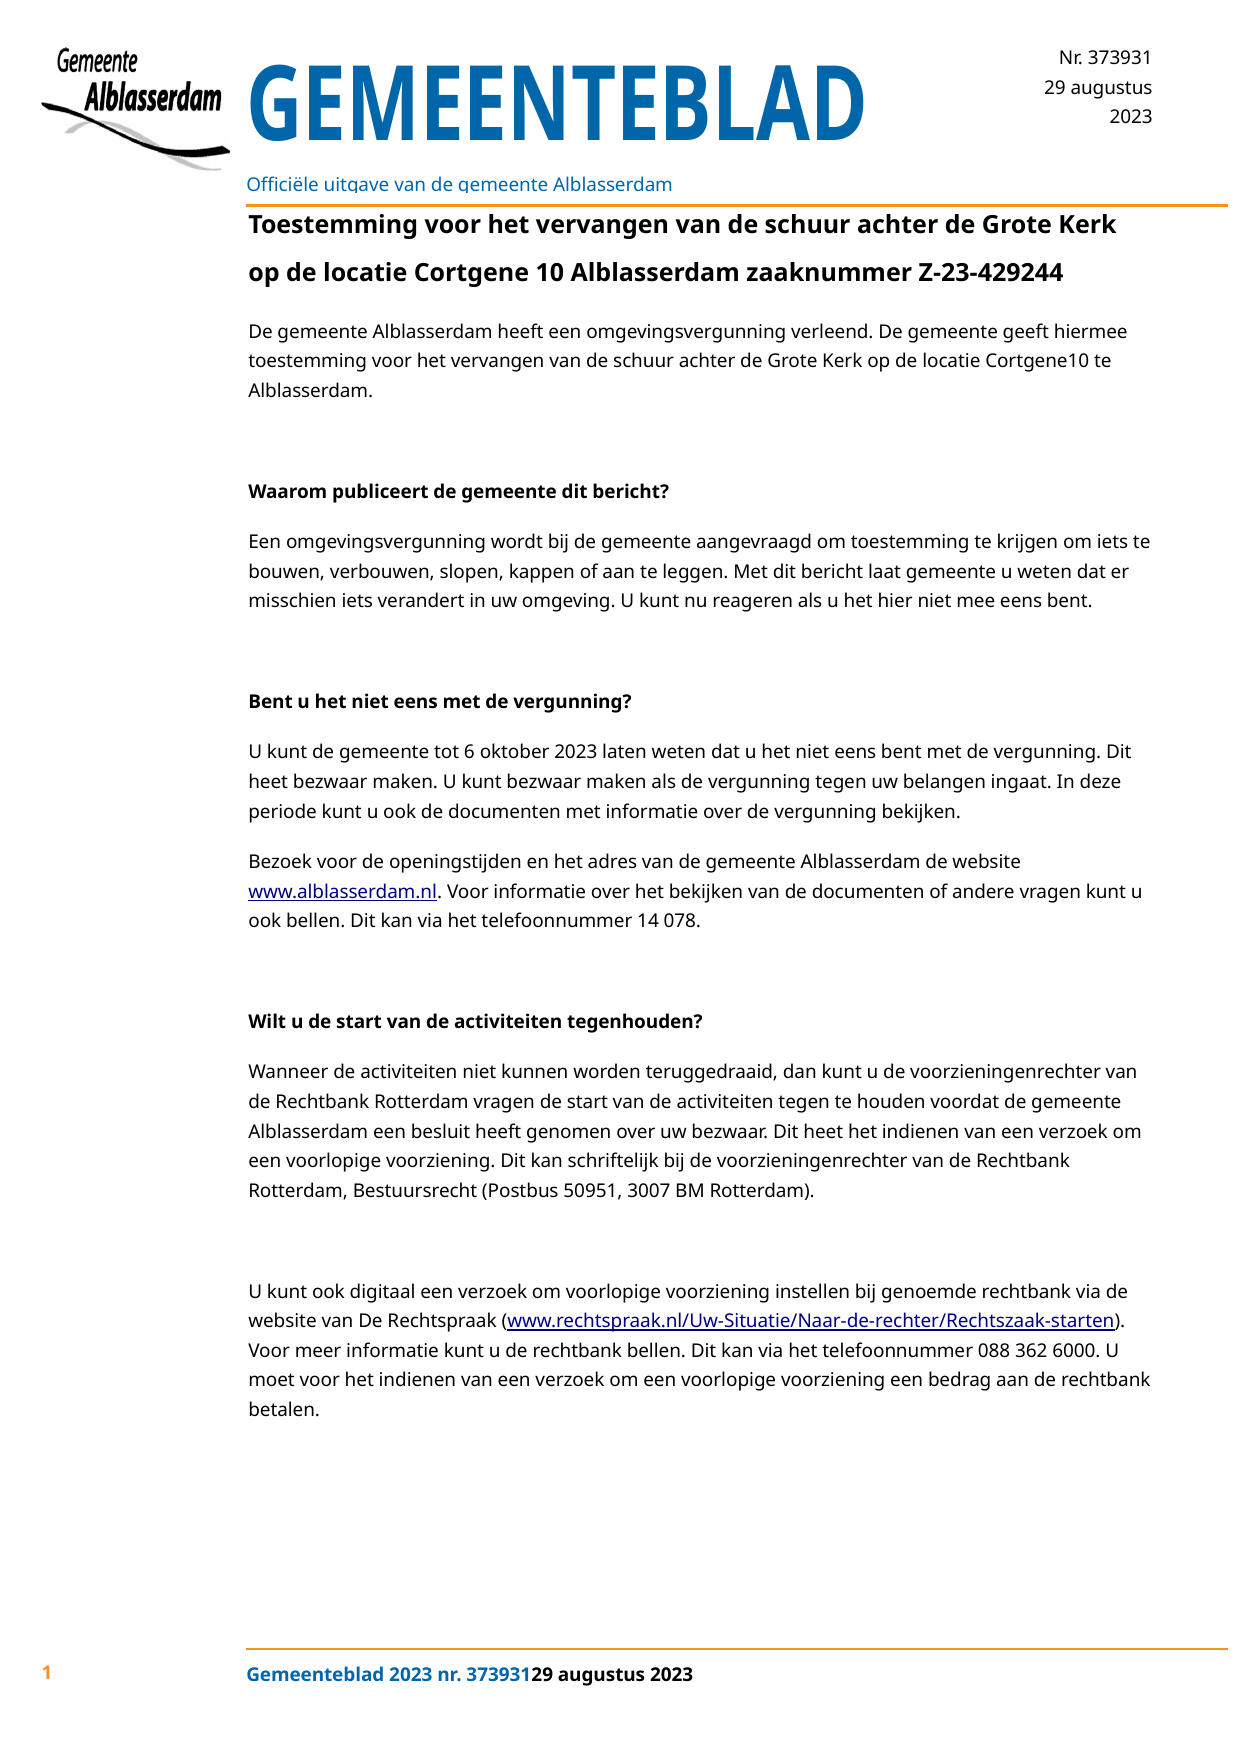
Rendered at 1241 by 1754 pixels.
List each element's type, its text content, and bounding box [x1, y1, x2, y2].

text De gemeente Alblasserdam heeft een omgevingsvergunning verleend. De gemeente geeft hiermee toestemming voor het vervangen van de schuur achter de Grote Kerk op de locatie Cortgene10 te Alblasserdam. [248, 318, 1152, 403]
picture [41, 47, 231, 172]
text Bezoek voor de openingstijden en het adres van de gemeente Alblasserdam de website www.alblasserdam.nl. Voor informatie over het bekijken van de documenten of andere vragen kunt u ook bellen. Dit kan via het telefoonnummer 14 078. [248, 848, 1152, 933]
text Wilt u de start van de activiteiten tegenhouden? [248, 1008, 1152, 1034]
text U kunt ook digitaal een verzoek om voorlopige voorziening instellen bij genoemde rechtbank via de website van De Rechtspraak (www.rechtspraak.nl/Uw-Situatie/Naar-de-rechter/Rechtszaak-starten). Voor meer informatie kunt u de rechtbank bellen. Dit kan via het telefoonnummer 088 362 6000. U moet voor het indienen van een verzoek om een voorlopige voorziening een bedrag aan de rechtbank betalen. [248, 1278, 1152, 1422]
text Wanneer de activiteiten niet kunnen worden teruggedraaid, dan kunt u de voorzieningenrechter van de Rechtbank Rotterdam vragen de start van de activiteiten tegen te houden voordat de gemeente Alblasserdam een besluit heeft genomen over uw bezwaar. Dit heet het indienen van een verzoek om een voorlopige voorziening. Dit kan schriftelijk bij de voorzieningenrechter van de Rechtbank Rotterdam, Bestuursrecht (Postbus 50951, 3007 BM Rotterdam). [248, 1059, 1152, 1203]
text Bent u het niet eens met de vergunning? [248, 688, 1152, 714]
text Een omgevingsvergunning wordt bij de gemeente aangevraagd om toestemming te krijgen om iets te bouwen, verbouwen, slopen, kappen of aan te leggen. Met dit bericht laat gemeente u weten dat er misschien iets verandert in uw omgeving. U kunt nu reageren als u het hier niet mee eens bent. [248, 528, 1152, 613]
text U kunt de gemeente tot 6 oktober 2023 laten weten dat u het niet eens bent met de vergunning. Dit heet bezwaar maken. U kunt bezwaar maken als de vergunning tegen uw belangen ingaat. In deze periode kunt u ook de documenten met informatie over de vergunning bekijken. [248, 739, 1152, 824]
text Waarom publiceert de gemeente dit bericht? [248, 478, 1152, 504]
text Toestemming voor het vervangen van de schuur achter de Grote Kerk op de locatie Cortgene 10 Alblasserdam zaaknummer Z-23-429244 [248, 207, 1152, 288]
